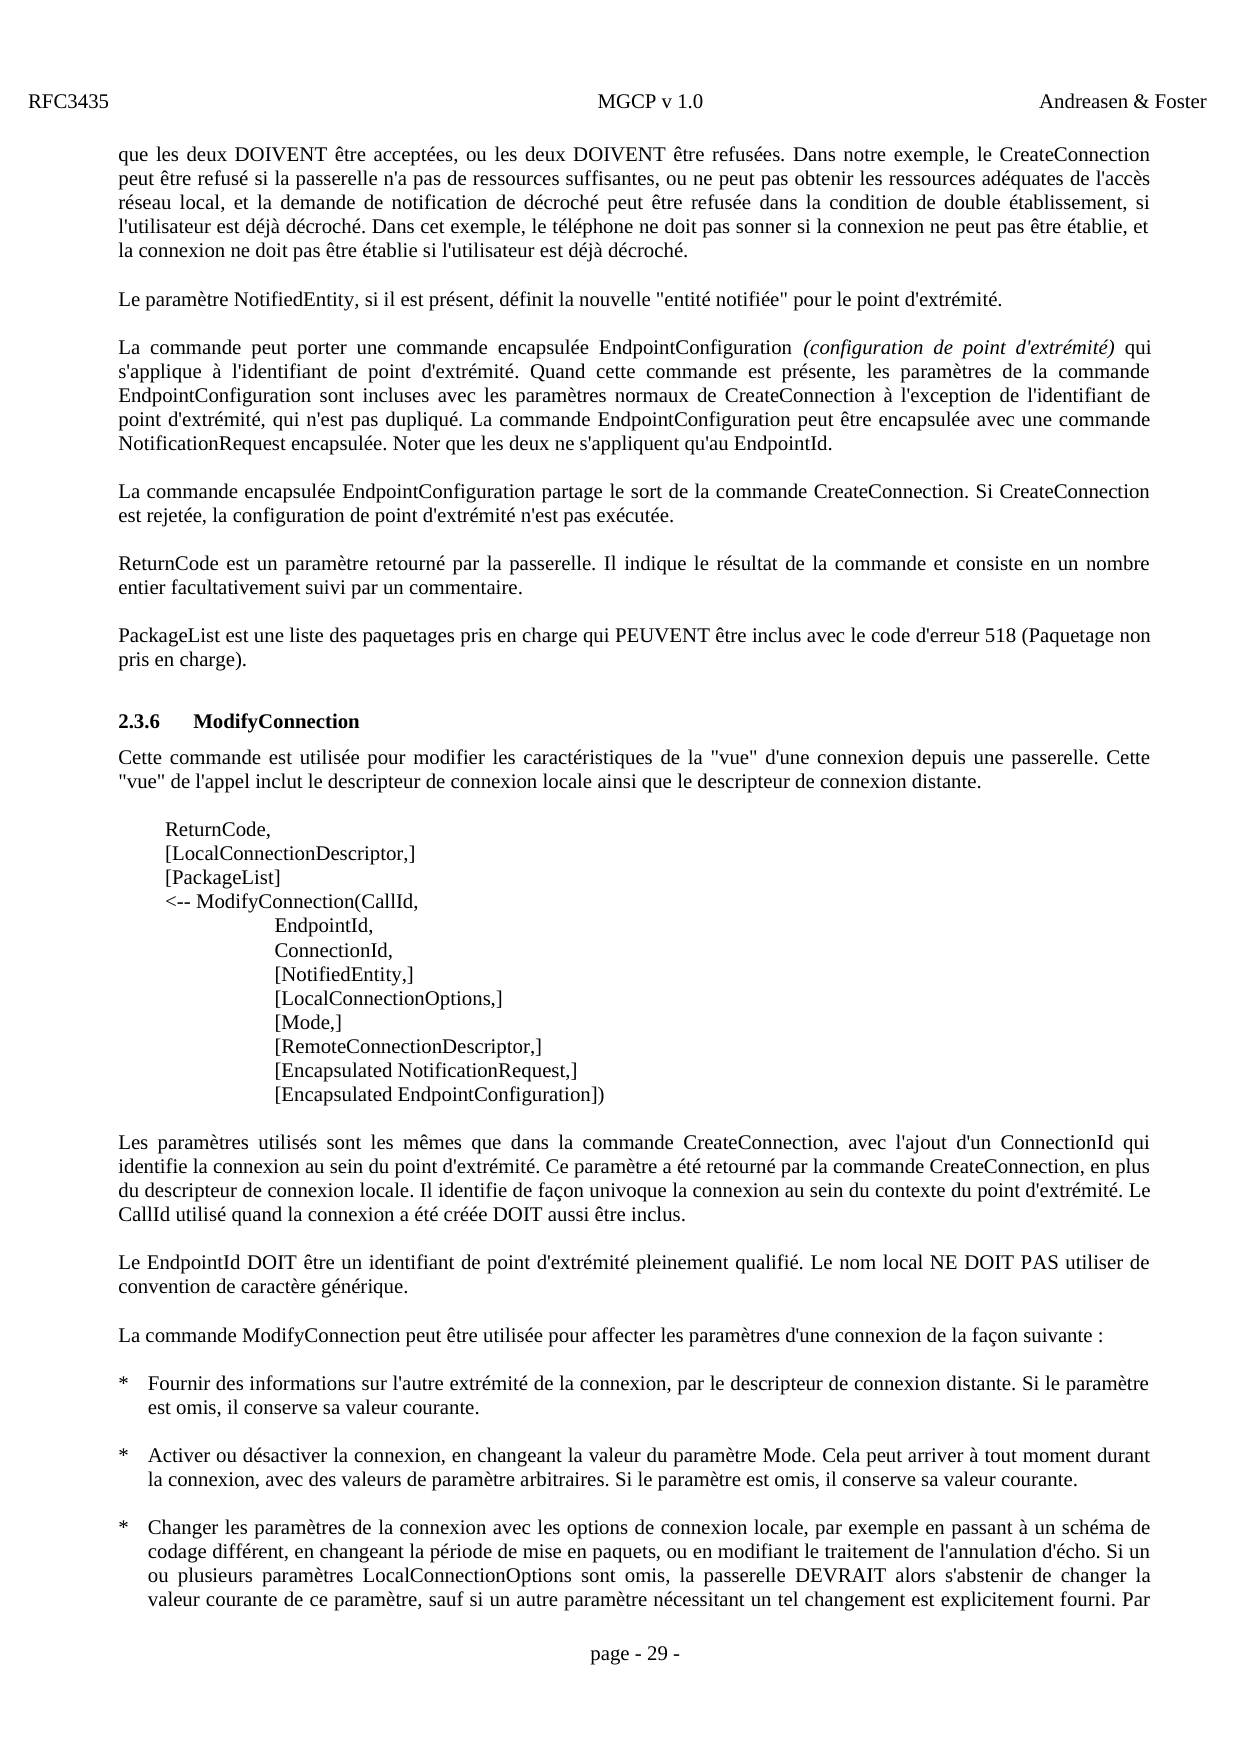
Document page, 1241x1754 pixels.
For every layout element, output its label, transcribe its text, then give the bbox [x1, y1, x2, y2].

text Cette commande est utilisée pour modifier les caractéristiques de la "vue" d'une connexion depuis une passerelle. Cette "vue" de l'appel inclut le descripteur de connexion locale ainsi que le descripteur de connexion distante. [118, 745, 1152, 793]
text ReturnCode est un paramètre retourné par la passerelle. Il indique le résultat de la commande et consiste en un nombre entier facultativement suivi par un commentaire. [118, 551, 1152, 599]
text Le EndpointId DOIT être un identifiant de point d'extrémité pleinement qualifié. Le nom local NE DOIT PAS utiliser de convention de caractère générique. [118, 1250, 1152, 1298]
text ConnectionId, [118, 937, 1152, 962]
text [LocalConnectionOptions,] [118, 986, 1152, 1010]
text que les deux DOIVENT être acceptées, ou les deux DOIVENT être refusées. Dans notre exemple, le CreateConnection peut être refusé si la passerelle n'a pas de ressources suffisantes, ou ne peut pas obtenir les ressources adéquates de l'accès réseau local, et la demande de notification de décroché peut être refusée dans la condition de double établissement, si l'utilisateur est déjà décroché. Dans cet exemple, le téléphone ne doit pas sonner si la connexion ne peut pas être établie, et la connexion ne doit pas être établie si l'utilisateur est déjà décroché. [118, 142, 1152, 262]
text [PackageList] [118, 865, 1152, 889]
text [Mode,] [118, 1010, 1152, 1034]
text [Encapsulated EndpointConfiguration]) [118, 1082, 1152, 1106]
text [LocalConnectionDescriptor,] [118, 841, 1152, 865]
text [NotifiedEntity,] [118, 962, 1152, 986]
text * Changer les paramètres de la connexion avec les options de connexion locale, par exemple en passant à un schéma de codage différent, en changeant la période de mise en paquets, ou en modifiant le traitement de l'annulation d'écho. Si un ou plusieurs paramètres LocalConnectionOptions sont omis, la passerelle DEVRAIT alors s'abstenir de changer la valeur courante de ce paramètre, sauf si un autre paramètre nécessitant un tel changement est explicitement fourni. Par [118, 1515, 1152, 1611]
text EndpointId, [118, 913, 1152, 937]
text [RemoteConnectionDescriptor,] [118, 1034, 1152, 1058]
text La commande encapsulée EndpointConfiguration partage le sort de la commande CreateConnection. Si CreateConnection est rejetée, la configuration de point d'extrémité n'est pas exécutée. [118, 479, 1152, 527]
text La commande ModifyConnection peut être utilisée pour affecter les paramètres d'une connexion de la façon suivante : [118, 1322, 1152, 1347]
text [Encapsulated NotificationRequest,] [118, 1058, 1152, 1082]
text ReturnCode, [118, 817, 1152, 841]
subtitle 2.3.6 ModifyConnection [118, 708, 1152, 733]
text * Fournir des informations sur l'autre extrémité de la connexion, par le descripteur de connexion distante. Si le paramètre est omis, il conserve sa valeur courante. [118, 1371, 1152, 1419]
text PackageList est une liste des paquetages pris en charge qui PEUVENT être inclus avec le code d'erreur 518 (Paquetage non pris en charge). [118, 623, 1152, 671]
text Le paramètre NotifiedEntity, si il est présent, définit la nouvelle "entité notifiée" pour le point d'extrémité. [118, 286, 1152, 311]
text Les paramètres utilisés sont les mêmes que dans la commande CreateConnection, avec l'ajout d'un ConnectionId qui identifie la connexion au sein du point d'extrémité. Ce paramètre a été retourné par la commande CreateConnection, en plus du descripteur de connexion locale. Il identifie de façon univoque la connexion au sein du contexte du point d'extrémité. Le CallId utilisé quand la connexion a été créée DOIT aussi être inclus. [118, 1130, 1152, 1226]
text <-- ModifyConnection(CallId, [118, 889, 1152, 913]
text La commande peut porter une commande encapsulée EndpointConfiguration (configuration de point d'extrémité) qui s'applique à l'identifiant de point d'extrémité. Quand cette commande est présente, les paramètres de la commande EndpointConfiguration sont incluses avec les paramètres normaux de CreateConnection à l'exception de l'identifiant de point d'extrémité, qui n'est pas dupliqué. La commande EndpointConfiguration peut être encapsulée avec une commande NotificationRequest encapsulée. Noter que les deux ne s'appliquent qu'au EndpointId. [118, 334, 1152, 455]
text * Activer ou désactiver la connexion, en changeant la valeur du paramètre Mode. Cela peut arriver à tout moment durant la connexion, avec des valeurs de paramètre arbitraires. Si le paramètre est omis, il conserve sa valeur courante. [118, 1443, 1152, 1491]
